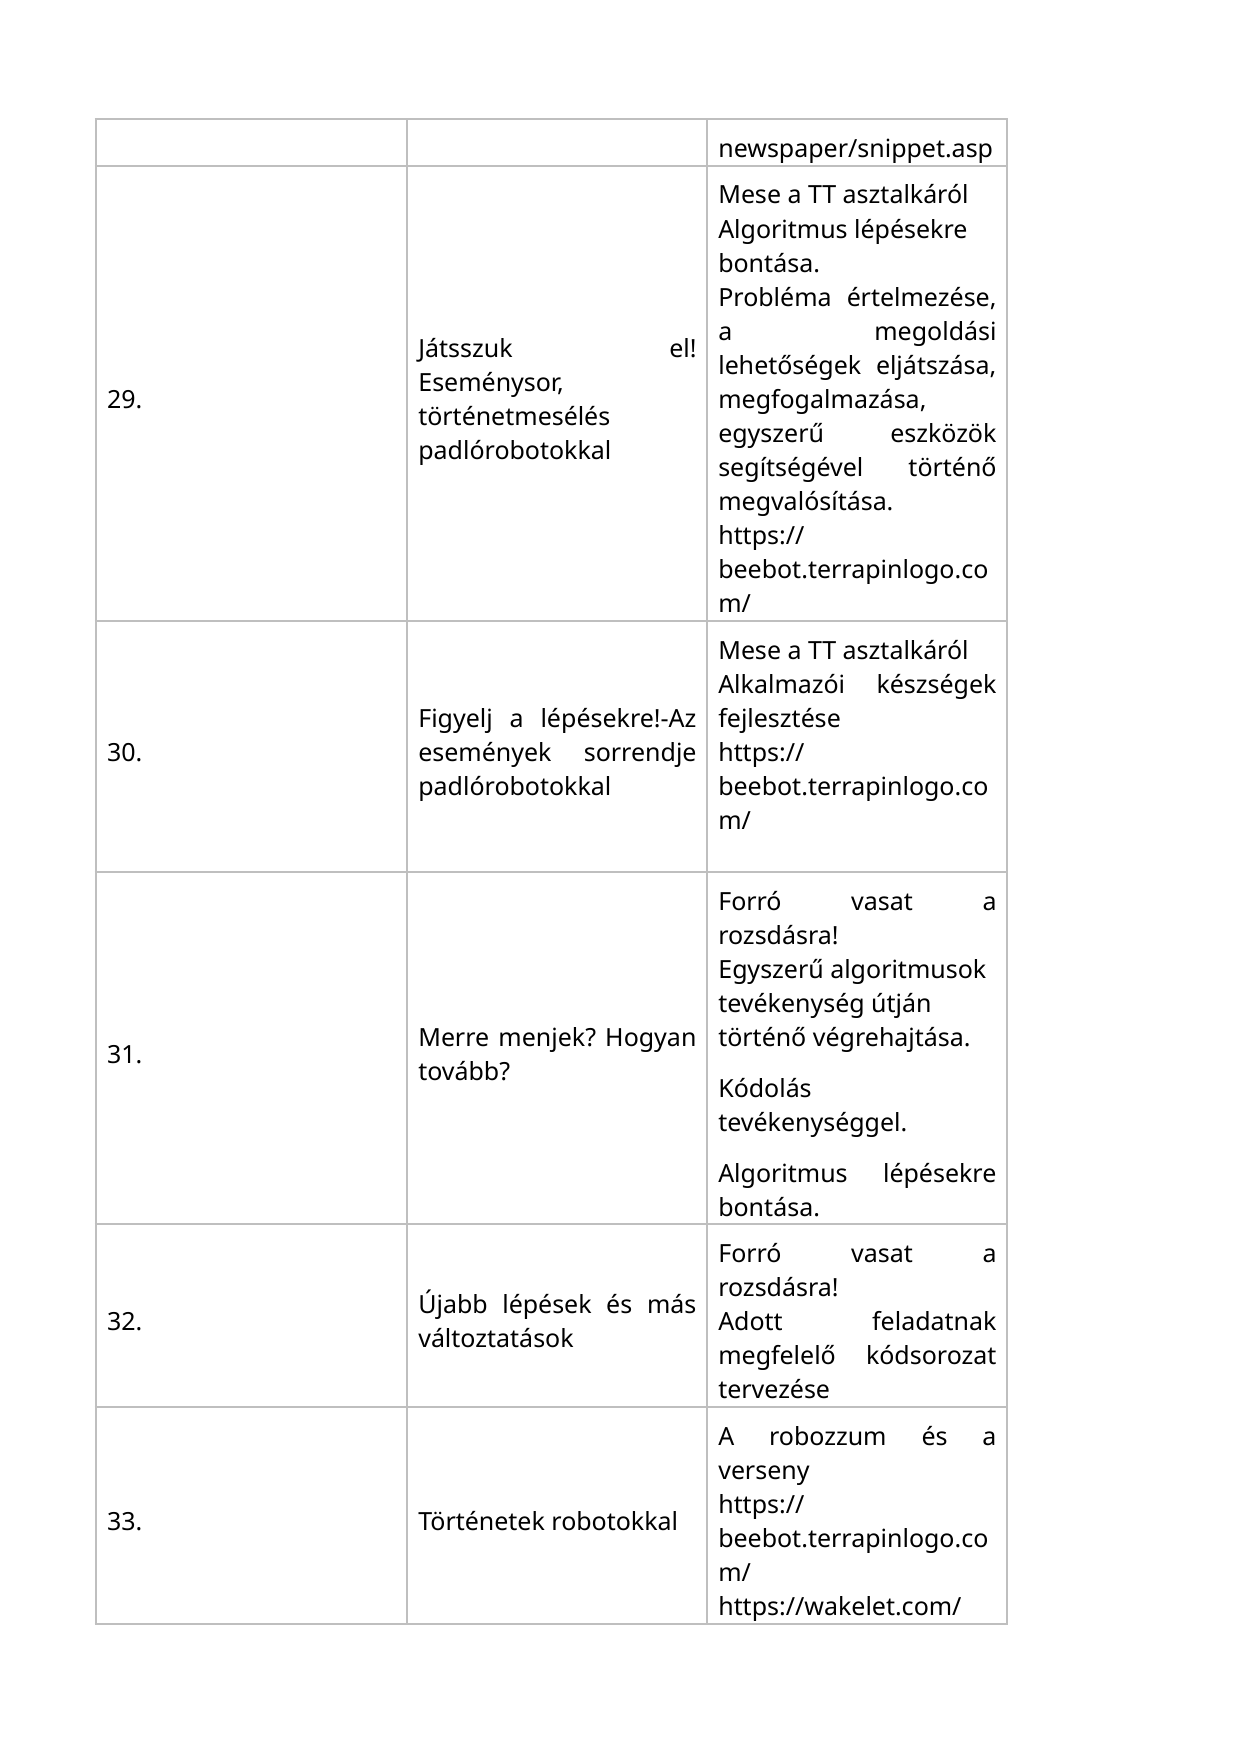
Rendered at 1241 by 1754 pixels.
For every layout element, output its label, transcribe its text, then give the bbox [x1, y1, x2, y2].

table_cell [97, 120, 406, 165]
table_cell 33. [97, 1408, 406, 1623]
table_cell Játsszuk el! Eseménysor, történetmesélés padlórobotokkal [408, 167, 706, 620]
table_cell Figyelj a lépésekre!-Az események sorrendje padlórobotokkal [408, 622, 706, 871]
table_cell Történetek robotokkal [408, 1408, 706, 1623]
table_cell A robozzum és a verseny https://beebot.terrapinlogo.com/ https://wakelet.com/ [708, 1408, 1006, 1623]
table_cell Forró vasat a rozsdásra! Egyszerű algoritmusok tevékenység útján történő végrehajtása. Kódolás tevékenységgel. Algoritmus lépésekre bontása. [708, 873, 1006, 1223]
table_cell 32. [97, 1225, 406, 1406]
table_cell Mese a TT asztalkáról Alkalmazói készségek fejlesztése https://beebot.terrapinlogo.com/ [708, 622, 1006, 871]
table_cell 30. [97, 622, 406, 871]
table_cell 31. [97, 873, 406, 1223]
table_cell 29. [97, 167, 406, 620]
table_cell Mese a TT asztalkáról Algoritmus lépésekre bontása. Probléma értelmezése, a megoldási lehetőségek eljátszása, megfogalmazása, egyszerű eszközök segítségével történő megvalósítása. https://beebot.terrapinlogo.com/ [708, 167, 1006, 620]
table_cell newspaper/snippet.asp [708, 120, 1006, 165]
table_cell Merre menjek? Hogyan tovább? [408, 873, 706, 1223]
table_cell Újabb lépések és más változtatások [408, 1225, 706, 1406]
table_cell Forró vasat a rozsdásra! Adott feladatnak megfelelő kódsorozat tervezése [708, 1225, 1006, 1406]
table_cell [408, 120, 706, 165]
